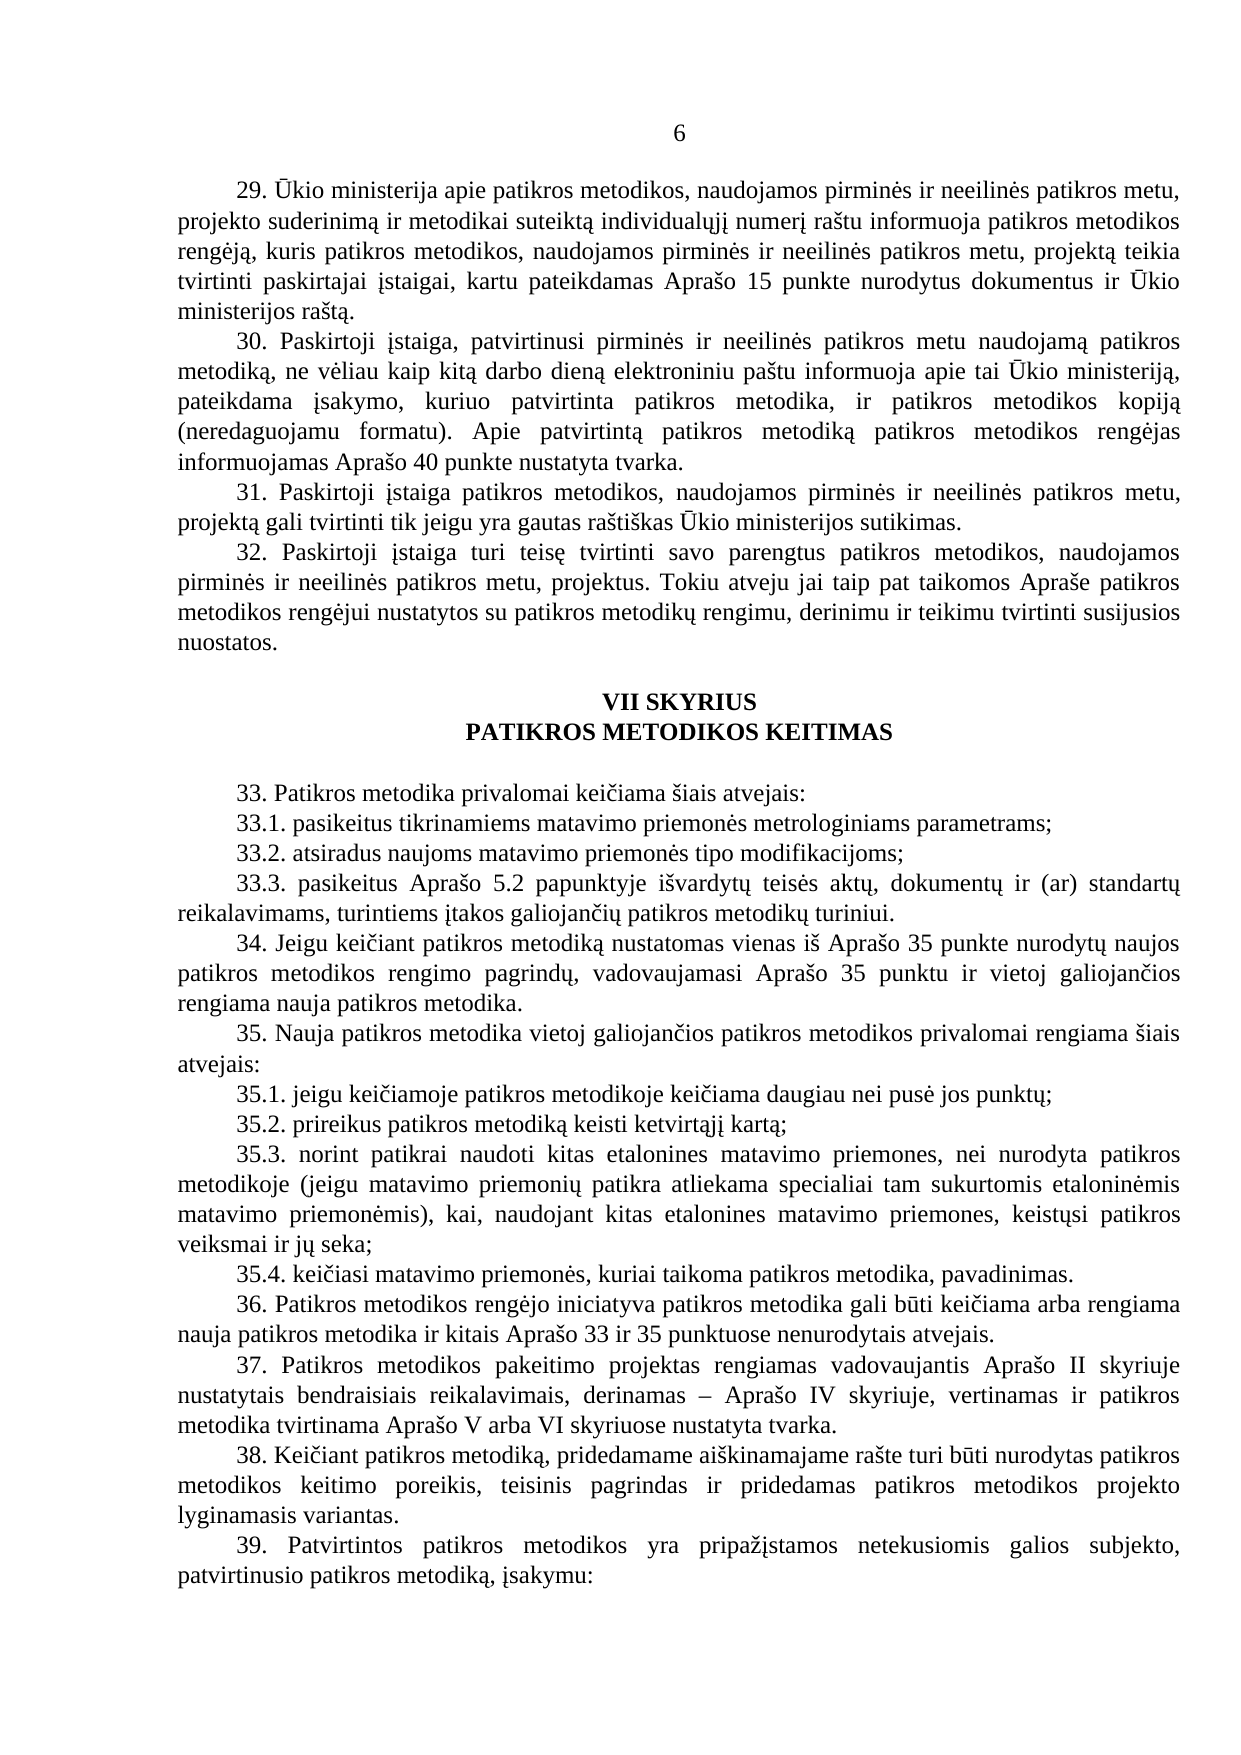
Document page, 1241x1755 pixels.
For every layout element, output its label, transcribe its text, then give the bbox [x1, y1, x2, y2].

text 33.1. pasikeitus tikrinamiems matavimo priemonės metrologiniams parametrams; [177, 808, 1181, 837]
text 35.4. keičiasi matavimo priemonės, kuriai taikoma patikros metodika, pavadinimas. [177, 1259, 1181, 1288]
text 36. Patikros metodikos rengėjo iniciatyva patikros metodika gali būti keičiama arba rengiama nauja patikros metodika ir kitais Aprašo 33 ir 35 punktuose nenurodytais atvejais. [177, 1289, 1181, 1348]
text 33.3. pasikeitus Aprašo 5.2 papunktyje išvardytų teisės aktų, dokumentų ir (ar) standartų reikalavimams, turintiems įtakos galiojančių patikros metodikų turiniui. [177, 868, 1181, 927]
text 39. Patvirtintos patikros metodikos yra pripažįstamos netekusiomis galios subjekto, patvirtinusio patikros metodiką, įsakymu: [177, 1530, 1181, 1589]
text 33.2. atsiradus naujoms matavimo priemonės tipo modifikacijoms; [177, 838, 1181, 867]
text 31. Paskirtoji įstaiga patikros metodikos, naudojamos pirminės ir neeilinės patikros metu, projektą gali tvirtinti tik jeigu yra gautas raštiškas Ūkio ministerijos sutikimas. [177, 477, 1181, 536]
text PATIKROS METODIKOS KEITIMAS [177, 717, 1181, 746]
text 35.1. jeigu keičiamoje patikros metodikoje keičiama daugiau nei pusė jos punktų; [177, 1079, 1181, 1107]
text 33. Patikros metodika privalomai keičiama šiais atvejais: [177, 778, 1181, 806]
text 35.3. norint patikrai naudoti kitas etalonines matavimo priemones, nei nurodyta patikros metodikoje (jeigu matavimo priemonių patikra atliekama specialiai tam sukurtomis etaloninėmis matavimo priemonėmis), kai, naudojant kitas etalonines matavimo priemones, keistųsi patikros veiksmai ir jų seka; [177, 1139, 1181, 1258]
text 32. Paskirtoji įstaiga turi teisę tvirtinti savo parengtus patikros metodikos, naudojamos pirminės ir neeilinės patikros metu, projektus. Tokiu atveju jai taip pat taikomos Apraše patikros metodikos rengėjui nustatytos su patikros metodikų rengimu, derinimu ir teikimu tvirtinti susijusios nuostatos. [177, 537, 1181, 656]
text VII SKYRIUS [177, 687, 1181, 716]
text 38. Keičiant patikros metodiką, pridedamame aiškinamajame rašte turi būti nurodytas patikros metodikos keitimo poreikis, teisinis pagrindas ir pridedamas patikros metodikos projekto lyginamasis variantas. [177, 1440, 1181, 1529]
text 30. Paskirtoji įstaiga, patvirtinusi pirminės ir neeilinės patikros metu naudojamą patikros metodiką, ne vėliau kaip kitą darbo dieną elektroniniu paštu informuoja apie tai Ūkio ministeriją, pateikdama įsakymo, kuriuo patvirtinta patikros metodika, ir patikros metodikos kopiją (neredaguojamu formatu). Apie patvirtintą patikros metodiką patikros metodikos rengėjas informuojamas Aprašo 40 punkte nustatyta tvarka. [177, 326, 1181, 475]
text 29. Ūkio ministerija apie patikros metodikos, naudojamos pirminės ir neeilinės patikros metu, projekto suderinimą ir metodikai suteiktą individualųjį numerį raštu informuoja patikros metodikos rengėją, kuris patikros metodikos, naudojamos pirminės ir neeilinės patikros metu, projektą teikia tvirtinti paskirtajai įstaigai, kartu pateikdamas Aprašo 15 punkte nurodytus dokumentus ir Ūkio ministerijos raštą. [177, 176, 1181, 325]
text 35.2. prireikus patikros metodiką keisti ketvirtąjį kartą; [177, 1109, 1181, 1138]
text 34. Jeigu keičiant patikros metodiką nustatomas vienas iš Aprašo 35 punkte nurodytų naujos patikros metodikos rengimo pagrindų, vadovaujamasi Aprašo 35 punktu ir vietoj galiojančios rengiama nauja patikros metodika. [177, 928, 1181, 1017]
text 37. Patikros metodikos pakeitimo projektas rengiamas vadovaujantis Aprašo II skyriuje nustatytais bendraisiais reikalavimais, derinamas – Aprašo IV skyriuje, vertinamas ir patikros metodika tvirtinama Aprašo V arba VI skyriuose nustatyta tvarka. [177, 1350, 1181, 1439]
text 35. Nauja patikros metodika vietoj galiojančios patikros metodikos privalomai rengiama šiais atvejais: [177, 1018, 1181, 1077]
